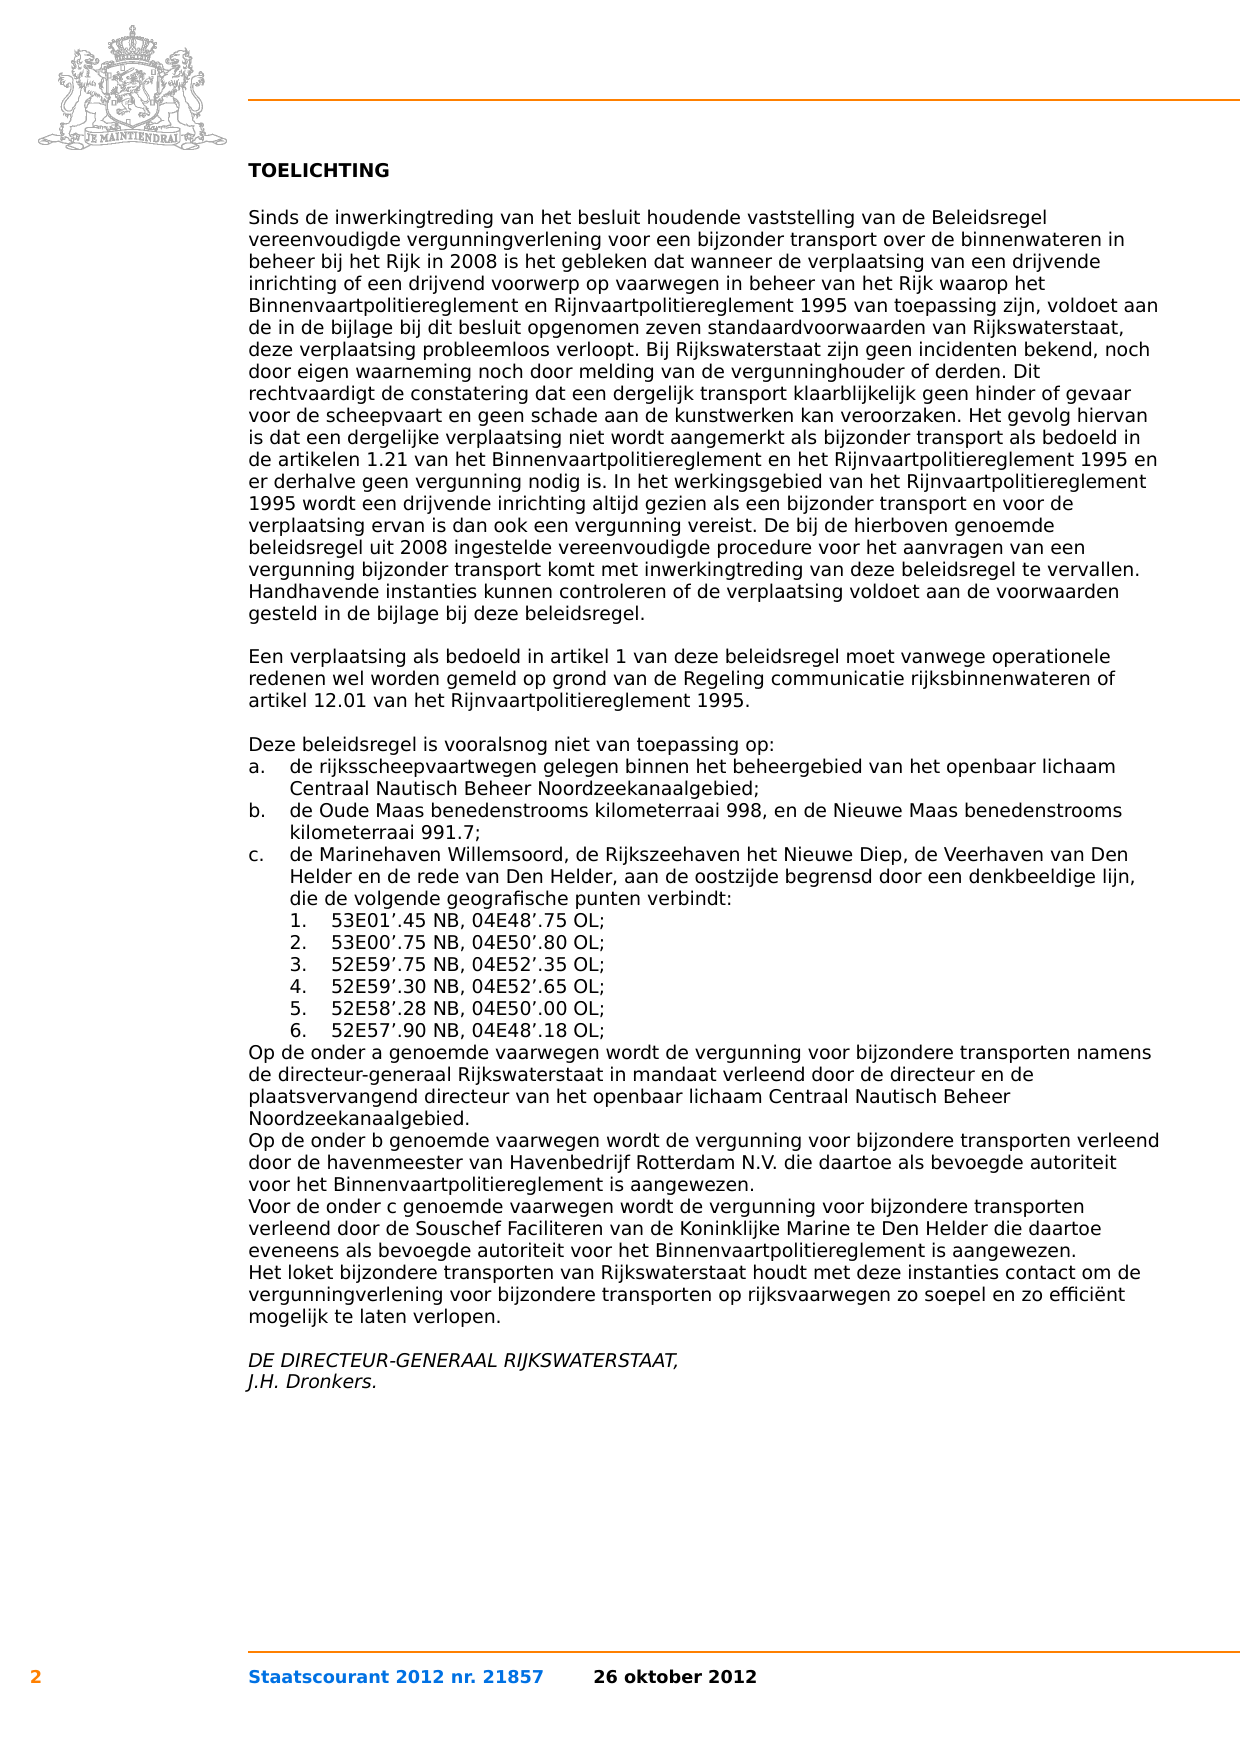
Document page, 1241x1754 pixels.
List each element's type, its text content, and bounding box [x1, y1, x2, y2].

picture [38, 25, 227, 150]
text Sinds de inwerkingtreding van het besluit houdende vaststelling van de Beleidsregel vereenvoudigde vergunningverlening voor een bijzonder transport over de binnenwateren in beheer bij het Rijk in 2008 is het gebleken dat wanneer de verplaatsing van een drijvende inrichting of een drijvend voorwerp op vaarwegen in beheer van het Rijk waarop het Binnenvaartpolitiereglement en Rijnvaartpolitiereglement 1995 van toepassing zijn, voldoet aan de in de bijlage bij dit besluit opgenomen zeven standaardvoorwaarden van Rijkswaterstaat, deze verplaatsing probleemloos verloopt. Bij Rijkswaterstaat zijn geen incidenten bekend, noch door eigen waarneming noch door melding van de vergunninghouder of derden. Dit rechtvaardigt de constatering dat een dergelijk transport klaarblijkelijk geen hinder of gevaar voor de scheepvaart en geen schade aan de kunstwerken kan veroorzaken. Het gevolg hiervan is dat een dergelijke verplaatsing niet wordt aangemerkt als bijzonder transport als bedoeld in de artikelen 1.21 van het Binnenvaartpolitiereglement en het Rijnvaartpolitiereglement 1995 en er derhalve geen vergunning nodig is. In het werkingsgebied van het Rijnvaartpolitiereglement 1995 wordt een drijvende inrichting altijd gezien als een bijzonder transport en voor de verplaatsing ervan is dan ook een vergunning vereist. De bij de hierboven genoemde beleidsregel uit 2008 ingestelde vereenvoudigde procedure voor het aanvragen van een vergunning bijzonder transport komt met inwerkingtreding van deze beleidsregel te vervallen. Handhavende instanties kunnen controleren of de verplaatsing voldoet aan de voorwaarden gesteld in de bijlage bij deze beleidsregel. [248, 207, 1163, 624]
text 1. 53E01’.45 NB, 04E48’.75 OL; [289, 910, 1163, 932]
text 6. 52E57’.90 NB, 04E48’.18 OL; [289, 1020, 1163, 1042]
subtitle TOELICHTING [248, 160, 1163, 182]
text a. de rijksscheepvaartwegen gelegen binnen het beheergebied van het openbaar lichaam Centraal Nautisch Beheer Noordzeekanaalgebied; [248, 756, 1163, 800]
text Voor de onder c genoemde vaarwegen wordt de vergunning voor bijzondere transporten verleend door de Souschef Faciliteren van de Koninklijke Marine te Den Helder die daartoe eveneens als bevoegde autoriteit voor het Binnenvaartpolitiereglement is aangewezen. [248, 1196, 1163, 1262]
text Het loket bijzondere transporten van Rijkswaterstaat houdt met deze instanties contact om de vergunningverlening voor bijzondere transporten op rijksvaarwegen zo soepel en zo efficiënt mogelijk te laten verlopen. [248, 1262, 1163, 1328]
text Op de onder a genoemde vaarwegen wordt de vergunning voor bijzondere transporten namens de directeur-generaal Rijkswaterstaat in mandaat verleend door de directeur en de plaatsvervangend directeur van het openbaar lichaam Centraal Nautisch Beheer Noordzeekanaalgebied. [248, 1042, 1163, 1130]
text Een verplaatsing als bedoeld in artikel 1 van deze beleidsregel moet vanwege operationele redenen wel worden gemeld op grond van de Regeling communicatie rijksbinnenwateren of artikel 12.01 van het Rijnvaartpolitiereglement 1995. [248, 646, 1163, 712]
text 2. 53E00’.75 NB, 04E50’.80 OL; [289, 932, 1163, 954]
text Op de onder b genoemde vaarwegen wordt de vergunning voor bijzondere transporten verleend door de havenmeester van Havenbedrijf Rotterdam N.V. die daartoe als bevoegde autoriteit voor het Binnenvaartpolitiereglement is aangewezen. [248, 1130, 1163, 1196]
text b. de Oude Maas benedenstrooms kilometerraai 998, en de Nieuwe Maas benedenstrooms kilometerraai 991.7; [248, 800, 1163, 844]
text 5. 52E58’.28 NB, 04E50’.00 OL; [289, 998, 1163, 1020]
text c. de Marinehaven Willemsoord, de Rijkszeehaven het Nieuwe Diep, de Veerhaven van Den Helder en de rede van Den Helder, aan de oostzijde begrensd door een denkbeeldige lijn, die de volgende geografische punten verbindt: [248, 844, 1163, 910]
text 3. 52E59’.75 NB, 04E52’.35 OL; [289, 954, 1163, 976]
text DE DIRECTEUR-GENERAAL RIJKSWATERSTAAT, J.H. Dronkers. [248, 1349, 1163, 1393]
text 4. 52E59’.30 NB, 04E52’.65 OL; [289, 976, 1163, 998]
text Deze beleidsregel is vooralsnog niet van toepassing op: [248, 734, 1163, 756]
